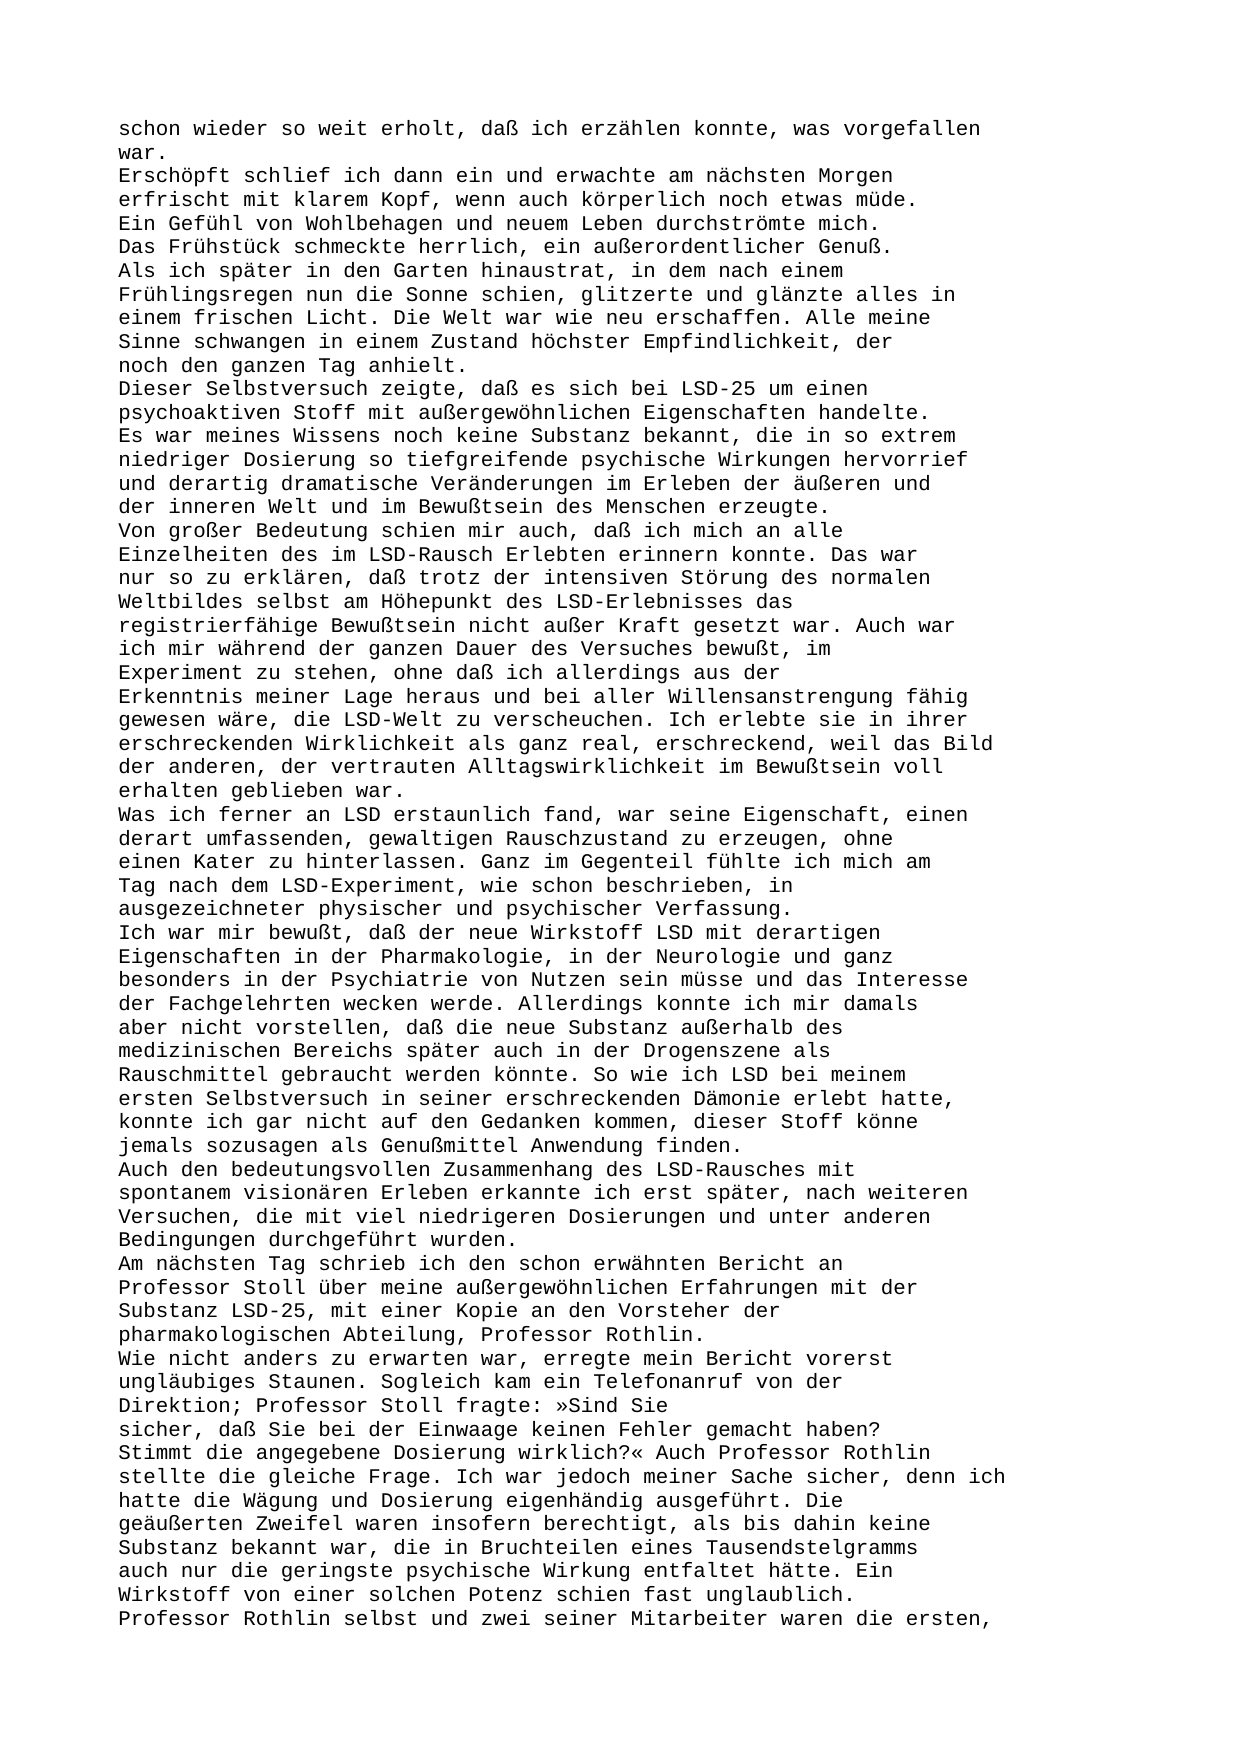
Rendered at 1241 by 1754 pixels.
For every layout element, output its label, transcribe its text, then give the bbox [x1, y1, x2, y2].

text Professor Stoll über meine außergewöhnlichen Erfahrungen mit der [118, 1277, 1122, 1300]
text Experiment zu stehen, ohne daß ich allerdings aus der [118, 662, 1122, 686]
text Als ich später in den Garten hinaustrat, in dem nach einem [118, 260, 1122, 284]
text nur so zu erklären, daß trotz der intensiven Störung des normalen [118, 567, 1122, 591]
text Wirkstoff von einer solchen Potenz schien fast unglaublich. [118, 1584, 1122, 1608]
text derart umfassenden, gewaltigen Rauschzustand zu erzeugen, ohne [118, 827, 1122, 851]
text Rauschmittel gebraucht werden könnte. So wie ich LSD bei meinem [118, 1064, 1122, 1088]
text Das Frühstück schmeckte herrlich, ein außerordentlicher Genuß. [118, 236, 1122, 260]
text Direktion; Professor Stoll fragte: »Sind Sie [118, 1395, 1122, 1419]
text Stimmt die angegebene Dosierung wirklich?« Auch Professor Rothlin [118, 1442, 1122, 1466]
text Bedingungen durchgeführt wurden. [118, 1229, 1122, 1253]
text gewesen wäre, die LSD-Welt zu verscheuchen. Ich erlebte sie in ihrer [118, 709, 1122, 733]
text Ein Gefühl von Wohlbehagen und neuem Leben durchströmte mich. [118, 213, 1122, 236]
text Wie nicht anders zu erwarten war, erregte mein Bericht vorerst [118, 1348, 1122, 1371]
text sicher, daß Sie bei der Einwaage keinen Fehler gemacht haben? [118, 1419, 1122, 1442]
text Substanz LSD-25, mit einer Kopie an den Vorsteher der [118, 1300, 1122, 1324]
text erhalten geblieben war. [118, 780, 1122, 804]
text Dieser Selbstversuch zeigte, daß es sich bei LSD-25 um einen [118, 378, 1122, 402]
text Sinne schwangen in einem Zustand höchster Empfindlichkeit, der [118, 331, 1122, 354]
text ausgezeichneter physischer und psychischer Verfassung. [118, 898, 1122, 922]
text erschreckenden Wirklichkeit als ganz real, erschreckend, weil das Bild [118, 733, 1122, 757]
text jemals sozusagen als Genußmittel Anwendung finden. [118, 1135, 1122, 1158]
text und derartig dramatische Veränderungen im Erleben der äußeren und [118, 473, 1122, 496]
text registrierfähige Bewußtsein nicht außer Kraft gesetzt war. Auch war [118, 615, 1122, 638]
text niedriger Dosierung so tiefgreifende psychische Wirkungen hervorrief [118, 449, 1122, 473]
text Versuchen, die mit viel niedrigeren Dosierungen und unter anderen [118, 1206, 1122, 1229]
text besonders in der Psychiatrie von Nutzen sein müsse und das Interesse [118, 969, 1122, 993]
text der inneren Welt und im Bewußtsein des Menschen erzeugte. [118, 496, 1122, 520]
text spontanem visionären Erleben erkannte ich erst später, nach weiteren [118, 1182, 1122, 1206]
text psychoaktiven Stoff mit außergewöhnlichen Eigenschaften handelte. [118, 402, 1122, 426]
text Am nächsten Tag schrieb ich den schon erwähnten Bericht an [118, 1253, 1122, 1277]
text einen Kater zu hinterlassen. Ganz im Gegenteil fühlte ich mich am [118, 851, 1122, 875]
text auch nur die geringste psychische Wirkung entfaltet hätte. Ein [118, 1561, 1122, 1584]
text noch den ganzen Tag anhielt. [118, 354, 1122, 378]
text medizinischen Bereichs später auch in der Drogenszene als [118, 1040, 1122, 1064]
text Einzelheiten des im LSD-Rausch Erlebten erinnern konnte. Das war [118, 544, 1122, 567]
text aber nicht vorstellen, daß die neue Substanz außerhalb des [118, 1017, 1122, 1040]
text Frühlingsregen nun die Sonne schien, glitzerte und glänzte alles in [118, 284, 1122, 307]
text ich mir während der ganzen Dauer des Versuches bewußt, im [118, 638, 1122, 662]
text Erschöpft schlief ich dann ein und erwachte am nächsten Morgen [118, 165, 1122, 189]
text geäußerten Zweifel waren insofern berechtigt, als bis dahin keine [118, 1513, 1122, 1537]
text einem frischen Licht. Die Welt war wie neu erschaffen. Alle meine [118, 307, 1122, 331]
text der anderen, der vertrauten Alltagswirklichkeit im Bewußtsein voll [118, 757, 1122, 780]
text pharmakologischen Abteilung, Professor Rothlin. [118, 1324, 1122, 1348]
text der Fachgelehrten wecken werde. Allerdings konnte ich mir damals [118, 993, 1122, 1017]
text Professor Rothlin selbst und zwei seiner Mitarbeiter waren die ersten, [118, 1608, 1122, 1631]
text Erkenntnis meiner Lage heraus und bei aller Willensanstrengung fähig [118, 686, 1122, 709]
text Ich war mir bewußt, daß der neue Wirkstoff LSD mit derartigen [118, 922, 1122, 946]
text Eigenschaften in der Pharmakologie, in der Neurologie und ganz [118, 946, 1122, 969]
text stellte die gleiche Frage. Ich war jedoch meiner Sache sicher, denn ich [118, 1466, 1122, 1489]
text ungläubiges Staunen. Sogleich kam ein Telefonanruf von der [118, 1371, 1122, 1395]
text Von großer Bedeutung schien mir auch, daß ich mich an alle [118, 520, 1122, 544]
text hatte die Wägung und Dosierung eigenhändig ausgeführt. Die [118, 1489, 1122, 1513]
text Auch den bedeutungsvollen Zusammenhang des LSD-Rausches mit [118, 1158, 1122, 1182]
text schon wieder so weit erholt, daß ich erzählen konnte, was vorgefallen [118, 118, 1122, 142]
text Was ich ferner an LSD erstaunlich fand, war seine Eigenschaft, einen [118, 804, 1122, 827]
text Tag nach dem LSD-Experiment, wie schon beschrieben, in [118, 875, 1122, 898]
text Substanz bekannt war, die in Bruchteilen eines Tausendstelgramms [118, 1537, 1122, 1561]
text ersten Selbstversuch in seiner erschreckenden Dämonie erlebt hatte, [118, 1088, 1122, 1111]
text Weltbildes selbst am Höhepunkt des LSD-Erlebnisses das [118, 591, 1122, 615]
text erfrischt mit klarem Kopf, wenn auch körperlich noch etwas müde. [118, 189, 1122, 213]
text Es war meines Wissens noch keine Substanz bekannt, die in so extrem [118, 426, 1122, 449]
text war. [118, 142, 1122, 165]
text konnte ich gar nicht auf den Gedanken kommen, dieser Stoff könne [118, 1111, 1122, 1135]
